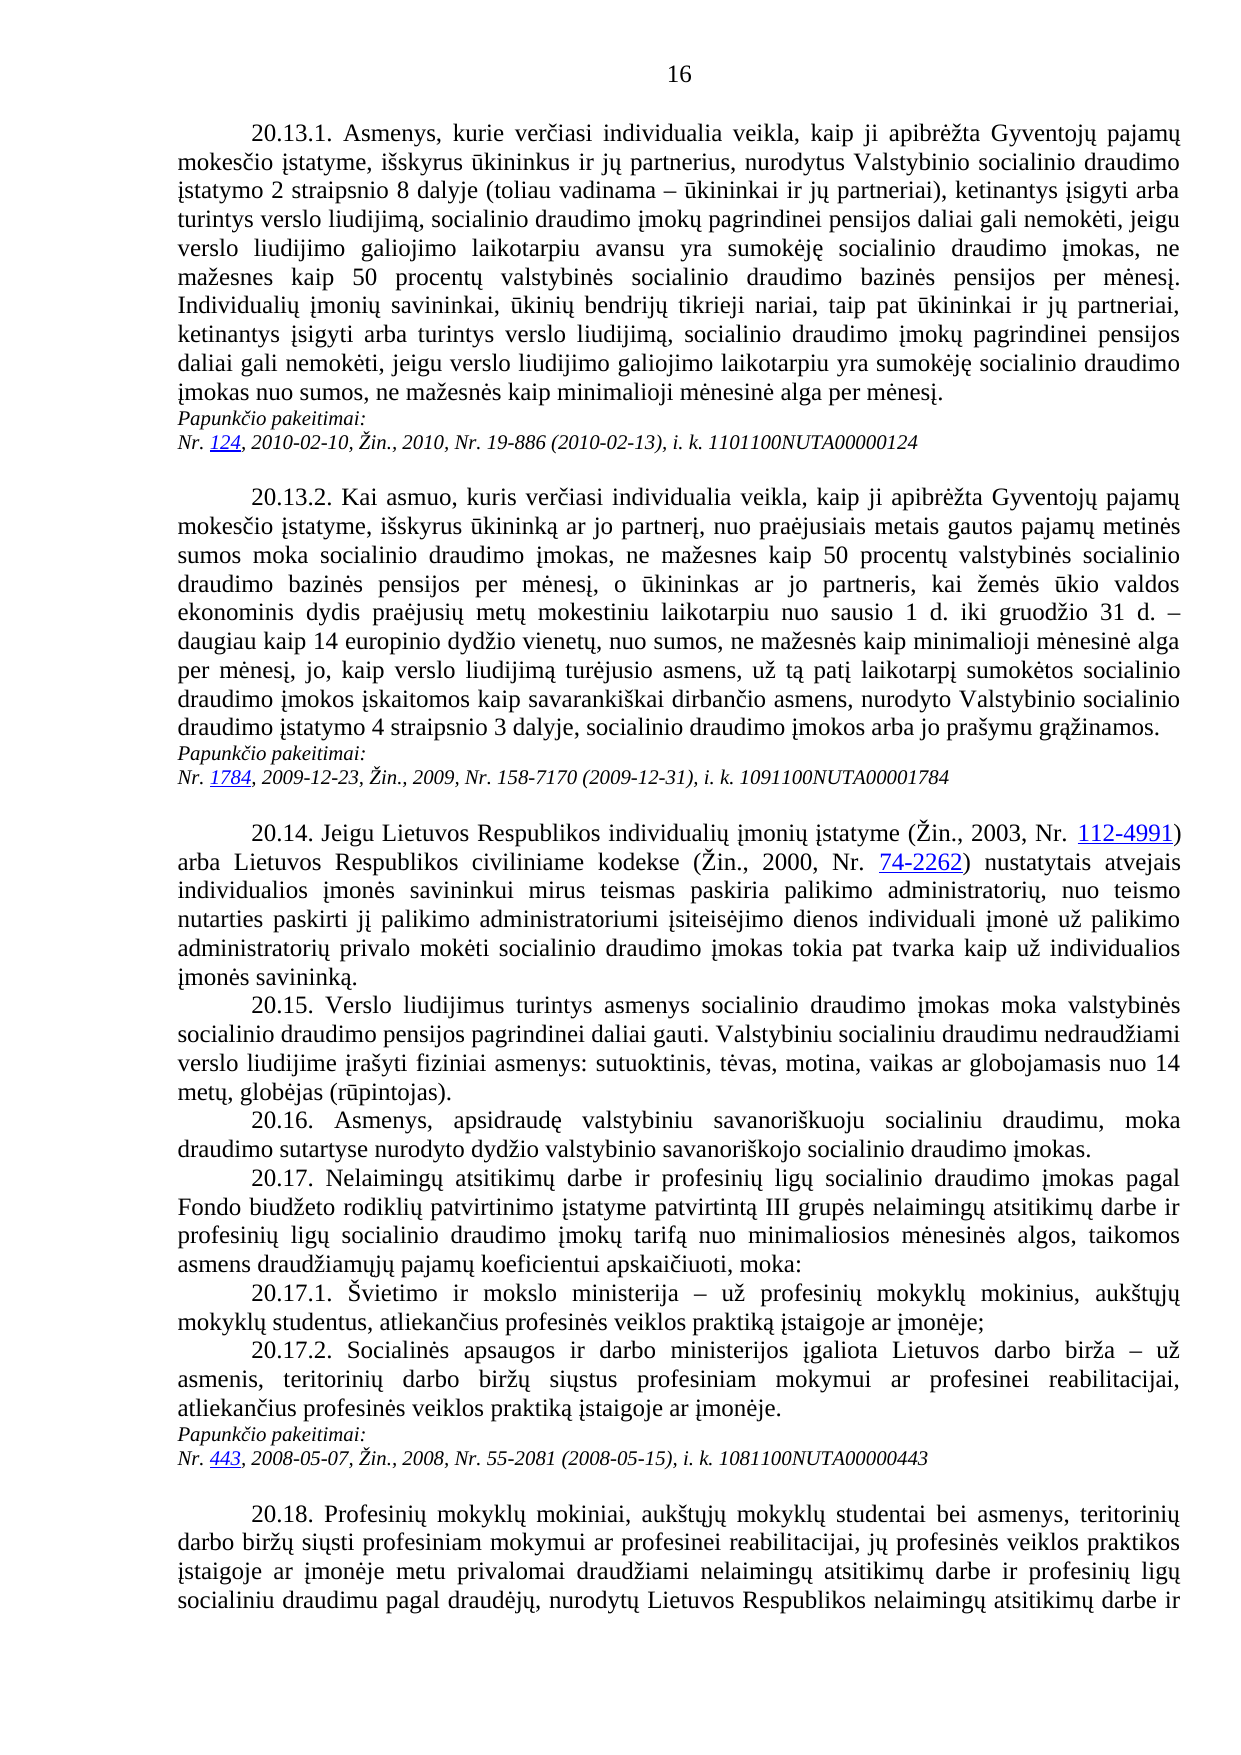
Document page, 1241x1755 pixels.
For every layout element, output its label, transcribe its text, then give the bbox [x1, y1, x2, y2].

text Nr. 1784, 2009-12-23, Žin., 2009, Nr. 158-7170 (2009-12-31), i. k. 1091100NUTA00001784 [177, 765, 1181, 789]
text 20.15. Verslo liudijimus turintys asmenys socialinio draudimo įmokas moka valstybinės socialinio draudimo pensijos pagrindinei daliai gauti. Valstybiniu socialiniu draudimu nedraudžiami verslo liudijime įrašyti fiziniai asmenys: sutuoktinis, tėvas, motina, vaikas ar globojamasis nuo 14 metų, globėjas (rūpintojas). [177, 991, 1181, 1106]
text 20.13.1. Asmenys, kurie verčiasi individualia veikla, kaip ji apibrėžta Gyventojų pajamų mokesčio įstatyme, išskyrus ūkininkus ir jų partnerius, nurodytus Valstybinio socialinio draudimo įstatymo 2 straipsnio 8 dalyje (toliau vadinama – ūkininkai ir jų partneriai), ketinantys įsigyti arba turintys verslo liudijimą, socialinio draudimo įmokų pagrindinei pensijos daliai gali nemokėti, jeigu verslo liudijimo galiojimo laikotarpiu avansu yra sumokėję socialinio draudimo įmokas, ne mažesnes kaip 50 procentų valstybinės socialinio draudimo bazinės pensijos per mėnesį. Individualių įmonių savininkai, ūkinių bendrijų tikrieji nariai, taip pat ūkininkai ir jų partneriai, ketinantys įsigyti arba turintys verslo liudijimą, socialinio draudimo įmokų pagrindinei pensijos daliai gali nemokėti, jeigu verslo liudijimo galiojimo laikotarpiu yra sumokėję socialinio draudimo įmokas nuo sumos, ne mažesnės kaip minimalioji mėnesinė alga per mėnesį. [177, 118, 1181, 406]
text 20.13.2. Kai asmuo, kuris verčiasi individualia veikla, kaip ji apibrėžta Gyventojų pajamų mokesčio įstatyme, išskyrus ūkininką ar jo partnerį, nuo praėjusiais metais gautos pajamų metinės sumos moka socialinio draudimo įmokas, ne mažesnes kaip 50 procentų valstybinės socialinio draudimo bazinės pensijos per mėnesį, o ūkininkas ar jo partneris, kai žemės ūkio valdos ekonominis dydis praėjusių metų mokestiniu laikotarpiu nuo sausio 1 d. iki gruodžio 31 d. – daugiau kaip 14 europinio dydžio vienetų, nuo sumos, ne mažesnės kaip minimalioji mėnesinė alga per mėnesį, jo, kaip verslo liudijimą turėjusio asmens, už tą patį laikotarpį sumokėtos socialinio draudimo įmokos įskaitomos kaip savarankiškai dirbančio asmens, nurodyto Valstybinio socialinio draudimo įstatymo 4 straipsnio 3 dalyje, socialinio draudimo įmokos arba jo prašymu grąžinamos. [177, 482, 1181, 741]
text Nr. 124, 2010-02-10, Žin., 2010, Nr. 19-886 (2010-02-13), i. k. 1101100NUTA00000124 [177, 430, 1181, 454]
text Papunkčio pakeitimai: [177, 406, 1181, 430]
text 20.14. Jeigu Lietuvos Respublikos individualių įmonių įstatyme (Žin., 2003, Nr. 112-4991) arba Lietuvos Respublikos civiliniame kodekse (Žin., 2000, Nr. 74-2262) nustatytais atvejais individualios įmonės savininkui mirus teismas paskiria palikimo administratorių, nuo teismo nutarties paskirti jį palikimo administratoriumi įsiteisėjimo dienos individuali įmonė už palikimo administratorių privalo mokėti socialinio draudimo įmokas tokia pat tvarka kaip už individualios įmonės savininką. [177, 818, 1181, 991]
text 20.16. Asmenys, apsidraudę valstybiniu savanoriškuoju socialiniu draudimu, moka draudimo sutartyse nurodyto dydžio valstybinio savanoriškojo socialinio draudimo įmokas. [177, 1106, 1181, 1163]
text 20.17. Nelaimingų atsitikimų darbe ir profesinių ligų socialinio draudimo įmokas pagal Fondo biudžeto rodiklių patvirtinimo įstatyme patvirtintą III grupės nelaimingų atsitikimų darbe ir profesinių ligų socialinio draudimo įmokų tarifą nuo minimaliosios mėnesinės algos, taikomos asmens draudžiamųjų pajamų koeficientui apskaičiuoti, moka: [177, 1163, 1181, 1278]
text Papunkčio pakeitimai: [177, 1422, 1181, 1446]
text 20.17.1. Švietimo ir mokslo ministerija – už profesinių mokyklų mokinius, aukštųjų mokyklų studentus, atliekančius profesinės veiklos praktiką įstaigoje ar įmonėje; [177, 1278, 1181, 1336]
text 20.18. Profesinių mokyklų mokiniai, aukštųjų mokyklų studentai bei asmenys, teritorinių darbo biržų siųsti profesiniam mokymui ar profesinei reabilitacijai, jų profesinės veiklos praktikos įstaigoje ar įmonėje metu privalomai draudžiami nelaimingų atsitikimų darbe ir profesinių ligų socialiniu draudimu pagal draudėjų, nurodytų Lietuvos Respublikos nelaimingų atsitikimų darbe ir [177, 1499, 1181, 1614]
text Papunkčio pakeitimai: [177, 741, 1181, 765]
text 20.17.2. Socialinės apsaugos ir darbo ministerijos įgaliota Lietuvos darbo birža – už asmenis, teritorinių darbo biržų siųstus profesiniam mokymui ar profesinei reabilitacijai, atliekančius profesinės veiklos praktiką įstaigoje ar įmonėje. [177, 1336, 1181, 1422]
text Nr. 443, 2008-05-07, Žin., 2008, Nr. 55-2081 (2008-05-15), i. k. 1081100NUTA00000443 [177, 1446, 1181, 1470]
